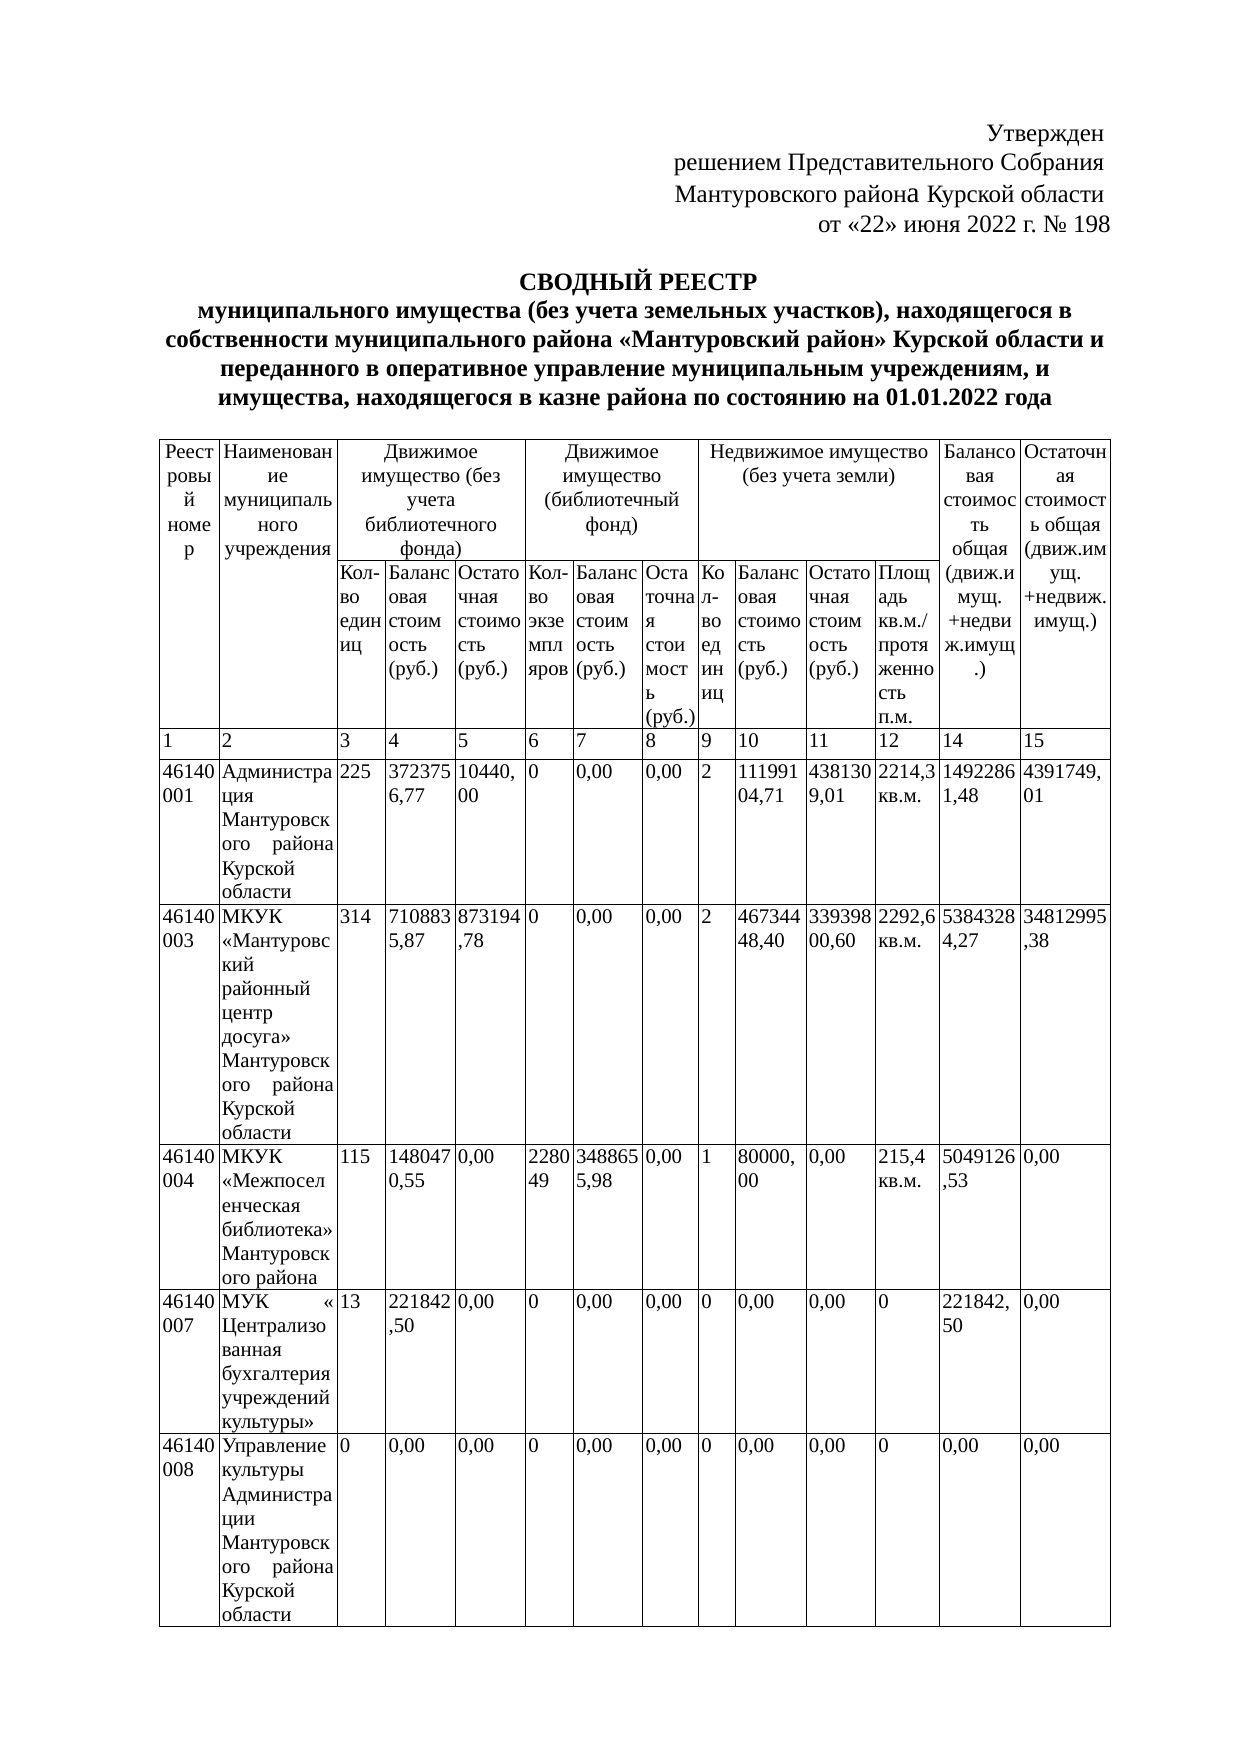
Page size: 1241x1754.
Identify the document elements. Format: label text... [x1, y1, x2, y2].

table_cell 5049126,53 [940, 1145, 1020, 1289]
table_cell 6 [526, 729, 573, 759]
text Мантуровского района Курской области [159, 176, 1110, 209]
table_cell 46140007 [160, 1290, 219, 1433]
table_cell 14 [940, 729, 1020, 759]
table_cell 0 [699, 1434, 735, 1626]
table_cell 0,00 [456, 1145, 525, 1289]
table_cell 0 [526, 905, 573, 1144]
table_cell МКУК «Межпоселенческая библиотека» Мантуровского района [220, 1145, 337, 1289]
table_cell 0,00 [807, 1290, 875, 1433]
table_cell 0,00 [574, 1434, 642, 1626]
table_cell 4 [386, 729, 455, 759]
table_cell 2214,3 кв.м. [876, 760, 939, 903]
table_cell 0 [526, 760, 573, 903]
table_cell 0,00 [1021, 1145, 1110, 1289]
table_cell 873194,78 [456, 905, 525, 1144]
table_cell Кол-во экземпляров [526, 561, 573, 728]
text Утвержден [159, 118, 1110, 147]
table_cell 34812995,38 [1021, 905, 1110, 1144]
table_cell Кол-во единиц [699, 561, 735, 728]
table_cell 0,00 [807, 1434, 875, 1626]
table_cell 0,00 [574, 1290, 642, 1433]
table_cell 0,00 [807, 1145, 875, 1289]
table_cell 46140001 [160, 760, 219, 903]
table_cell Площадь кв.м./ протяженность п.м. [876, 561, 939, 728]
table_cell 0,00 [386, 1434, 455, 1626]
table_cell 0,00 [736, 1434, 806, 1626]
table_cell 0,00 [736, 1290, 806, 1433]
table_cell Балансовая стоимость (руб.) [386, 561, 455, 728]
table_cell 0,00 [574, 905, 642, 1144]
table_cell 11199104,71 [736, 760, 806, 903]
table_cell 1480470,55 [386, 1145, 455, 1289]
table_cell Кол-во единиц [338, 561, 385, 728]
table_cell 4391749,01 [1021, 760, 1110, 903]
table_cell 3 [338, 729, 385, 759]
table_cell 8 [643, 729, 698, 759]
table_header Балансовая стоимость общая (движ.имущ.+недвиж.имущ.) [940, 440, 1020, 728]
table_cell 0,00 [643, 1434, 698, 1626]
table_cell 14922861,48 [940, 760, 1020, 903]
table_cell 0,00 [643, 1290, 698, 1433]
table_cell 3723756,77 [386, 760, 455, 903]
table_cell 2 [699, 760, 735, 903]
table_cell 46140003 [160, 905, 219, 1144]
table_cell 2292,6 кв.м. [876, 905, 939, 1144]
table_header Наименование муниципального учреждения [220, 440, 337, 728]
table_cell 53843284,27 [940, 905, 1020, 1144]
table_cell 0,00 [940, 1434, 1020, 1626]
table_cell 46734448,40 [736, 905, 806, 1144]
table_cell 0 [876, 1434, 939, 1626]
table_cell 0 [526, 1290, 573, 1433]
table_cell 46140008 [160, 1434, 219, 1626]
table_cell Остаточная стоимость (руб.) [643, 561, 698, 728]
table_cell 228049 [526, 1145, 573, 1289]
table_cell 5 [456, 729, 525, 759]
table_cell 0 [699, 1290, 735, 1433]
table_cell 0,00 [456, 1434, 525, 1626]
table_header Недвижимое имущество (без учета земли) [699, 440, 939, 559]
text от «22» июня 2022 г. № 198 [159, 209, 1110, 238]
table_cell МУК « Централизованная бухгалтерия учреждений культуры» [220, 1290, 337, 1433]
text решением Представительного Собрания [159, 147, 1110, 176]
table_cell 221842,50 [940, 1290, 1020, 1433]
table_cell 0 [876, 1290, 939, 1433]
table_cell 0 [338, 1434, 385, 1626]
table_cell 12 [876, 729, 939, 759]
table_cell 225 [338, 760, 385, 903]
table_cell 4381309,01 [807, 760, 875, 903]
table_cell 10440,00 [456, 760, 525, 903]
table_cell 221842,50 [386, 1290, 455, 1433]
table_cell Администрация Мантуровского района Курской области [220, 760, 337, 903]
table_cell 0,00 [456, 1290, 525, 1433]
table_cell 7 [574, 729, 642, 759]
table_cell 115 [338, 1145, 385, 1289]
table_cell 2 [220, 729, 337, 759]
table_cell Остаточная стоимость (руб.) [456, 561, 525, 728]
table_cell 3488655,98 [574, 1145, 642, 1289]
table_cell 0,00 [1021, 1290, 1110, 1433]
table_cell 9 [699, 729, 735, 759]
table_cell 15 [1021, 729, 1110, 759]
table_cell 7108835,87 [386, 905, 455, 1144]
table_cell Управление культуры Администрации Мантуровского района Курской области [220, 1434, 337, 1626]
table_cell 46140004 [160, 1145, 219, 1289]
table_cell 0,00 [643, 1145, 698, 1289]
table_cell 1 [699, 1145, 735, 1289]
table_cell Остаточная стоимость (руб.) [807, 561, 875, 728]
table_cell 33939800,60 [807, 905, 875, 1144]
table_cell 1 [160, 729, 219, 759]
table_header Реестровый номер [160, 440, 219, 728]
table_cell 10 [736, 729, 806, 759]
table_cell МКУК «Мантуровский районный центр досуга» Мантуровского района Курской области [220, 905, 337, 1144]
table_header Движимое имущество (без учета библиотечного фонда) [338, 440, 525, 559]
table_header Остаточная стоимость общая (движ.имущ.+недвиж.имущ.) [1021, 440, 1110, 728]
table_cell Балансовая стоимость (руб.) [736, 561, 806, 728]
table_cell 215,4 кв.м. [876, 1145, 939, 1289]
table_header Движимое имущество (библиотечный фонд) [526, 440, 698, 559]
table_cell 314 [338, 905, 385, 1144]
table_cell 0,00 [643, 760, 698, 903]
table_cell 11 [807, 729, 875, 759]
table_cell 0 [526, 1434, 573, 1626]
table_cell Балансовая стоимость (руб.) [574, 561, 642, 728]
text СВОДНЫЙ РЕЕСТР муниципального имущества (без учета земельных участков), находящегося в собственности муниципального района «Мантуровский район» Курской области и переданного в оперативное управление муниципальным учреждениям, и имущества, находящегося в казне района по состоянию на 01.01.2022 года [159, 267, 1110, 410]
table_cell 80000,00 [736, 1145, 806, 1289]
table_cell 2 [699, 905, 735, 1144]
table_cell 13 [338, 1290, 385, 1433]
table_cell 0,00 [643, 905, 698, 1144]
table_cell 0,00 [1021, 1434, 1110, 1626]
table_cell 0,00 [574, 760, 642, 903]
